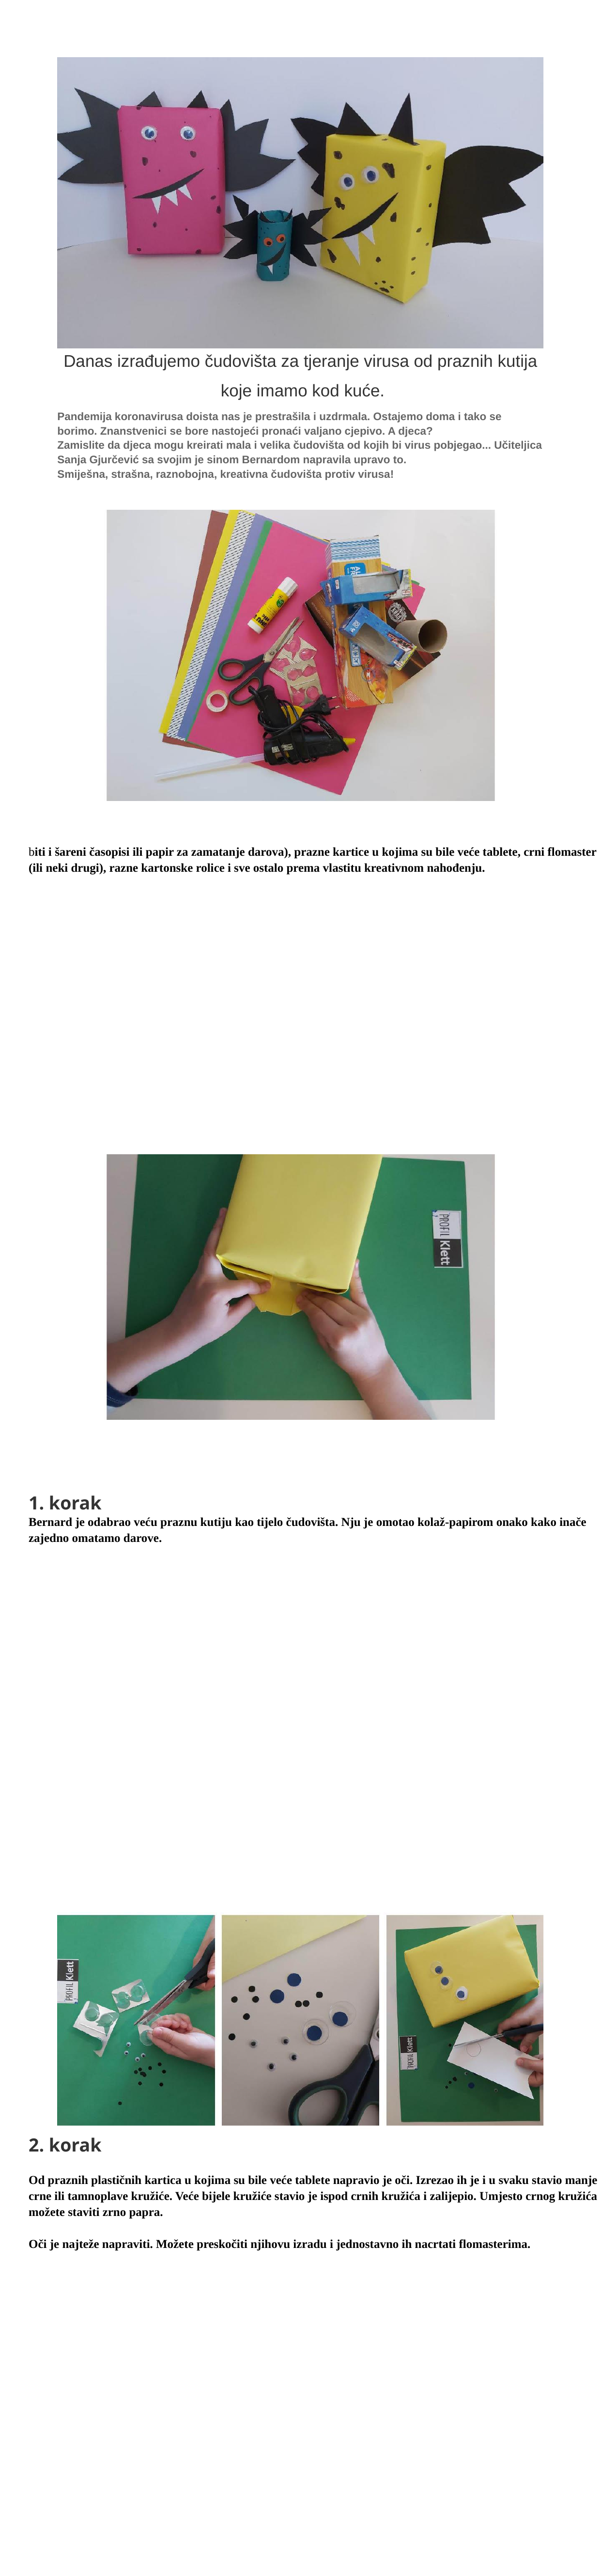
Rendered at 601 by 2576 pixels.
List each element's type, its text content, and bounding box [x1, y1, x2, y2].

text koje imamo kod kuće. [57, 380, 543, 400]
text 2. korak [29, 2131, 601, 2157]
picture [57, 1154, 544, 1420]
text Danas izrađujemo čudovišta za tjeranje virusa od praznih kutija [57, 348, 543, 371]
picture [57, 57, 544, 348]
text Od praznih plastičnih kartica u kojima su bile veće tablete napravio je oči. Izrezao ih je i u svaku stavio manje crne ili tamnoplave kružiće. Veće bijele kružiće stavio je ispod crnih kružića i zalijepio. Umjesto crnog kružića možete staviti zrno papra. [29, 2173, 601, 2219]
picture [57, 1893, 544, 2131]
text Oči je najteže napraviti. Možete preskočiti njihovu izradu i jednostavno ih nacrtati flomasterima. [29, 2237, 601, 2251]
text Pandemija koronavirusa doista nas je prestrašila i uzdrmala. Ostajemo doma i tako se borimo. Znanstvenici se bore nastojeći pronaći valjano cjepivo. A djeca? [57, 410, 543, 437]
text Zamislite da djeca mogu kreirati mala i velika čudovišta od kojih bi virus pobjegao... Učiteljica Sanja Gjurčević sa svojim je sinom Bernardom napravila upravo to. [57, 439, 543, 466]
text Pribor koji nam je potreban: razne prazne kartonske kutije i kutijice, škare, ljepilo (kakvo imate), kolaž-papir (mogu biti i šareni časopisi ili papir za zamatanje darova), prazne kartice u kojima su bile veće tablete, crni flomaster (ili neki drugi), razne kartonske rolice i sve ostalo prema vlastitu kreativnom nahođenju. [29, 843, 601, 875]
text Bernard je odabrao veću praznu kutiju kao tijelo čudovišta. Nju je omotao kolaž-papirom onako kako inače zajedno omatamo darove. [29, 1515, 601, 1545]
text 1. korak [29, 1490, 601, 1515]
picture [57, 510, 544, 801]
text Smiješna, strašna, raznobojna, kreativna čudovišta protiv virusa! [57, 468, 543, 480]
